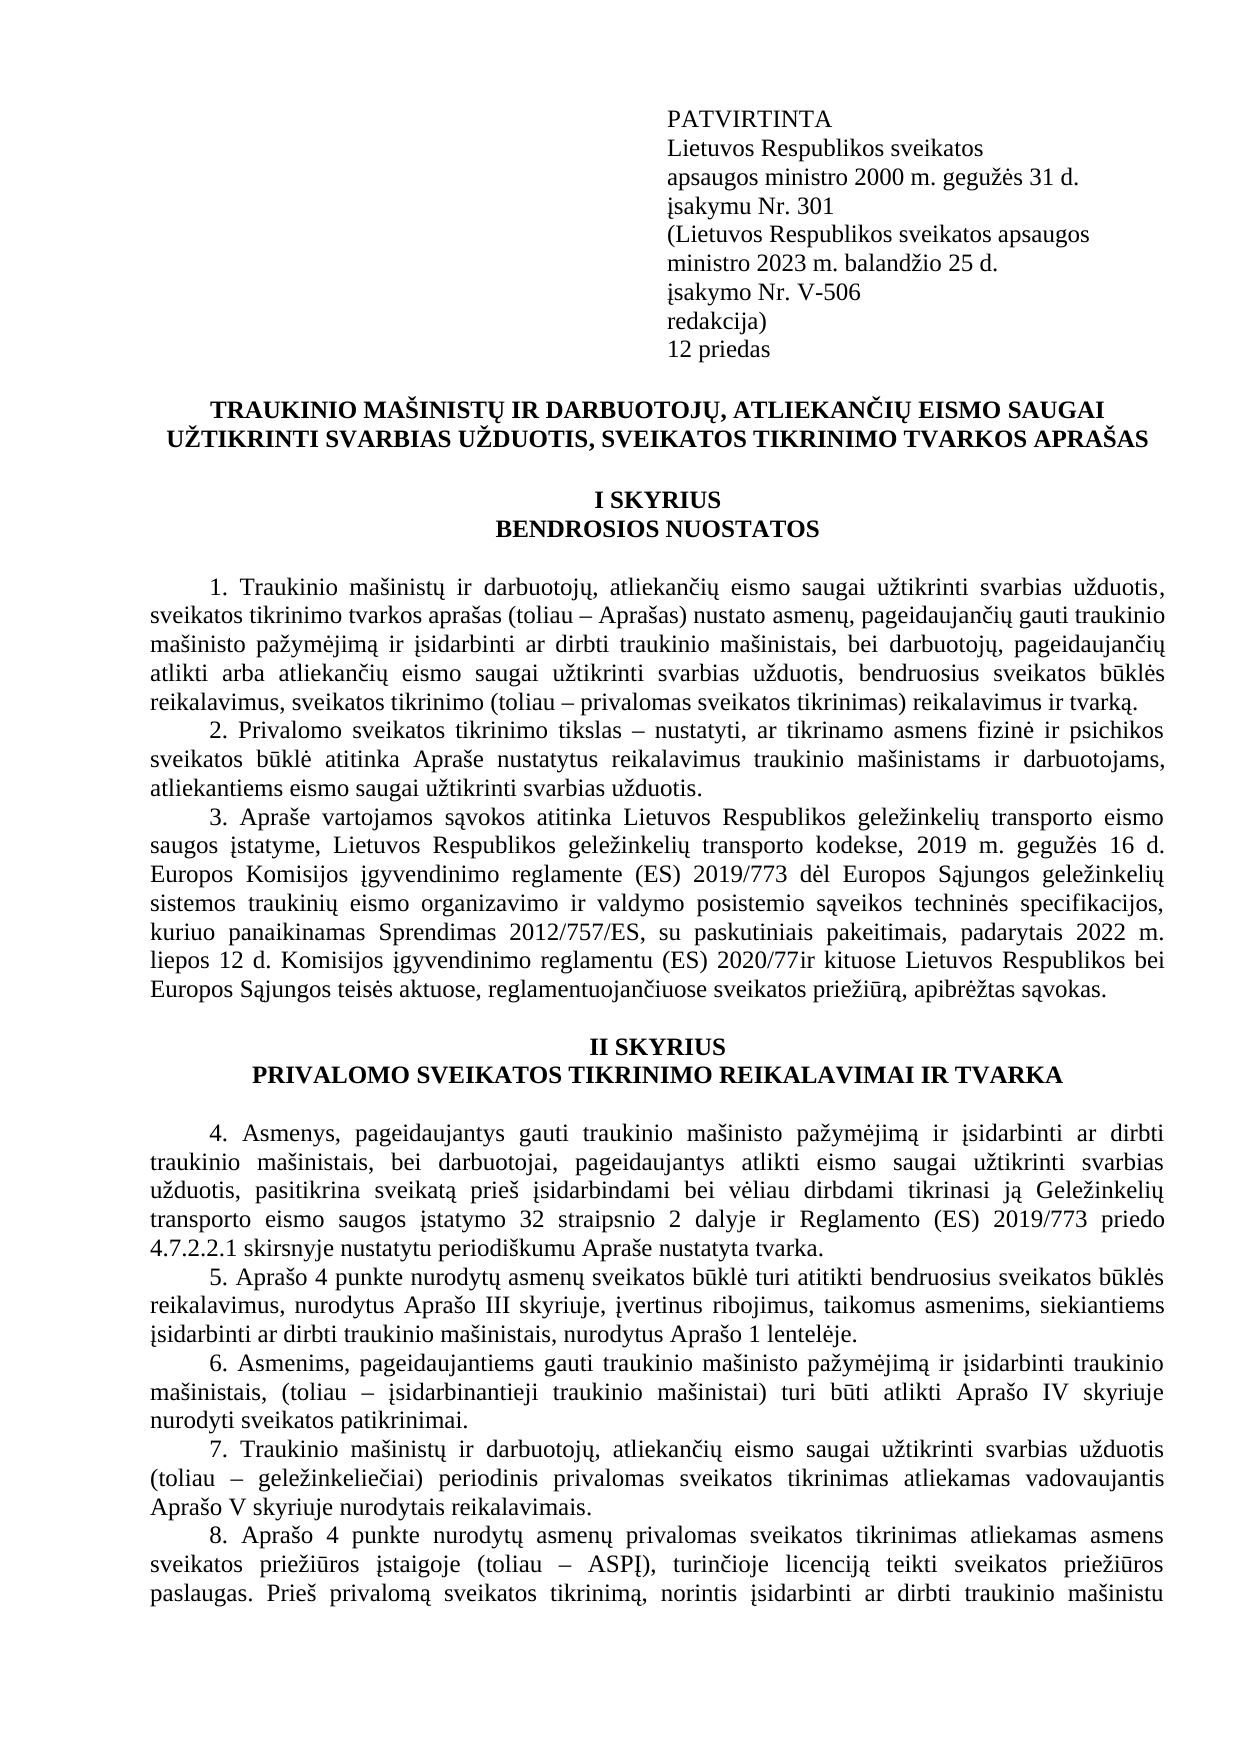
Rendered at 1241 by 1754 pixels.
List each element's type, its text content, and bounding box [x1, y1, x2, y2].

text 8. Aprašo 4 punkte nurodytų asmenų privalomas sveikatos tikrinimas atliekamas asmens sveikatos priežiūros įstaigoje (toliau – ASPĮ), turinčioje licenciją teikti sveikatos priežiūros paslaugas. Prieš privalomą sveikatos tikrinimą, norintis įsidarbinti ar dirbti traukinio mašinistu [150, 1521, 1165, 1607]
text 7. Traukinio mašinistų ir darbuotojų, atliekančių eismo saugai užtikrinti svarbias užduotis (toliau – geležinkeliečiai) periodinis privalomas sveikatos tikrinimas atliekamas vadovaujantis Aprašo V skyriuje nurodytais reikalavimais. [150, 1434, 1165, 1521]
text I SKYRIUS [150, 486, 1165, 514]
text 12 priedas [667, 334, 1165, 363]
text (Lietuvos Respublikos sveikatos apsaugos [667, 219, 1165, 248]
text 3. Apraše vartojamos sąvokos atitinka Lietuvos Respublikos geležinkelių transporto eismo saugos įstatyme, Lietuvos Respublikos geležinkelių transporto kodekse, 2019 m. gegužės 16 d. Europos Komisijos įgyvendinimo reglamente (ES) 2019/773 dėl Europos Sąjungos geležinkelių sistemos traukinių eismo organizavimo ir valdymo posistemio sąveikos techninės specifikacijos, kuriuo panaikinamas Sprendimas 2012/757/ES, su paskutiniais pakeitimais, padarytais 2022 m. liepos 12 d. Komisijos įgyvendinimo reglamentu (ES) 2020/77ir kituose Lietuvos Respublikos bei Europos Sąjungos teisės aktuose, reglamentuojančiuose sveikatos priežiūrą, apibrėžtas sąvokas. [150, 802, 1165, 1003]
text II SKYRIUS [150, 1032, 1165, 1061]
text įsakymu Nr. 301 [667, 191, 1165, 219]
text 4. Asmenys, pageidaujantys gauti traukinio mašinisto pažymėjimą ir įsidarbinti ar dirbti traukinio mašinistais, bei darbuotojai, pageidaujantys atlikti eismo saugai užtikrinti svarbias užduotis, pasitikrina sveikatą prieš įsidarbindami bei vėliau dirbdami tikrinasi ją Geležinkelių transporto eismo saugos įstatymo 32 straipsnio 2 dalyje ir Reglamento (ES) 2019/773 priedo 4.7.2.2.1 skirsnyje nustatytu periodiškumu Apraše nustatyta tvarka. [150, 1118, 1165, 1262]
text apsaugos ministro 2000 m. gegužės 31 d. [667, 162, 1165, 191]
text ministro 2023 m. balandžio 25 d. [667, 248, 1165, 277]
text 6. Asmenims, pageidaujantiems gauti traukinio mašinisto pažymėjimą ir įsidarbinti traukinio mašinistais, (toliau – įsidarbinantieji traukinio mašinistai) turi būti atlikti Aprašo IV skyriuje nurodyti sveikatos patikrinimai. [150, 1348, 1165, 1434]
text PATVIRTINTA [532, 104, 1165, 133]
text 1. Traukinio mašinistų ir darbuotojų, atliekančių eismo saugai užtikrinti svarbias užduotis, sveikatos tikrinimo tvarkos aprašas (toliau – Aprašas) nustato asmenų, pageidaujančių gauti traukinio mašinisto pažymėjimą ir įsidarbinti ar dirbti traukinio mašinistais, bei darbuotojų, pageidaujančių atlikti arba atliekančių eismo saugai užtikrinti svarbias užduotis, bendruosius sveikatos būklės reikalavimus, sveikatos tikrinimo (toliau – privalomas sveikatos tikrinimas) reikalavimus ir tvarką. [150, 572, 1165, 716]
text TRAUKINIO MAŠINISTŲ IR DARBUOTOJŲ, ATLIEKANČIŲ EISMO SAUGAI UŽTIKRINTI SVARBIAS UŽDUOTIS, SVEIKATOS TIKRINIMO TVARKOS APRAŠAS [150, 396, 1165, 453]
text Lietuvos Respublikos sveikatos [667, 133, 1165, 162]
text 5. Aprašo 4 punkte nurodytų asmenų sveikatos būklė turi atitikti bendruosius sveikatos būklės reikalavimus, nurodytus Aprašo III skyriuje, įvertinus ribojimus, taikomus asmenims, siekiantiems įsidarbinti ar dirbti traukinio mašinistais, nurodytus Aprašo 1 lentelėje. [150, 1262, 1165, 1348]
text PRIVALOMO SVEIKATOS TIKRINIMO REIKALAVIMAI IR TVARKA [150, 1061, 1165, 1089]
text 2. Privalomo sveikatos tikrinimo tikslas – nustatyti, ar tikrinamo asmens fizinė ir psichikos sveikatos būklė atitinka Apraše nustatytus reikalavimus traukinio mašinistams ir darbuotojams, atliekantiems eismo saugai užtikrinti svarbias užduotis. [150, 716, 1165, 802]
text redakcija) [667, 306, 1165, 334]
text BENDROSIOS NUOSTATOS [150, 514, 1165, 543]
text įsakymo Nr. V-506 [667, 277, 1165, 306]
